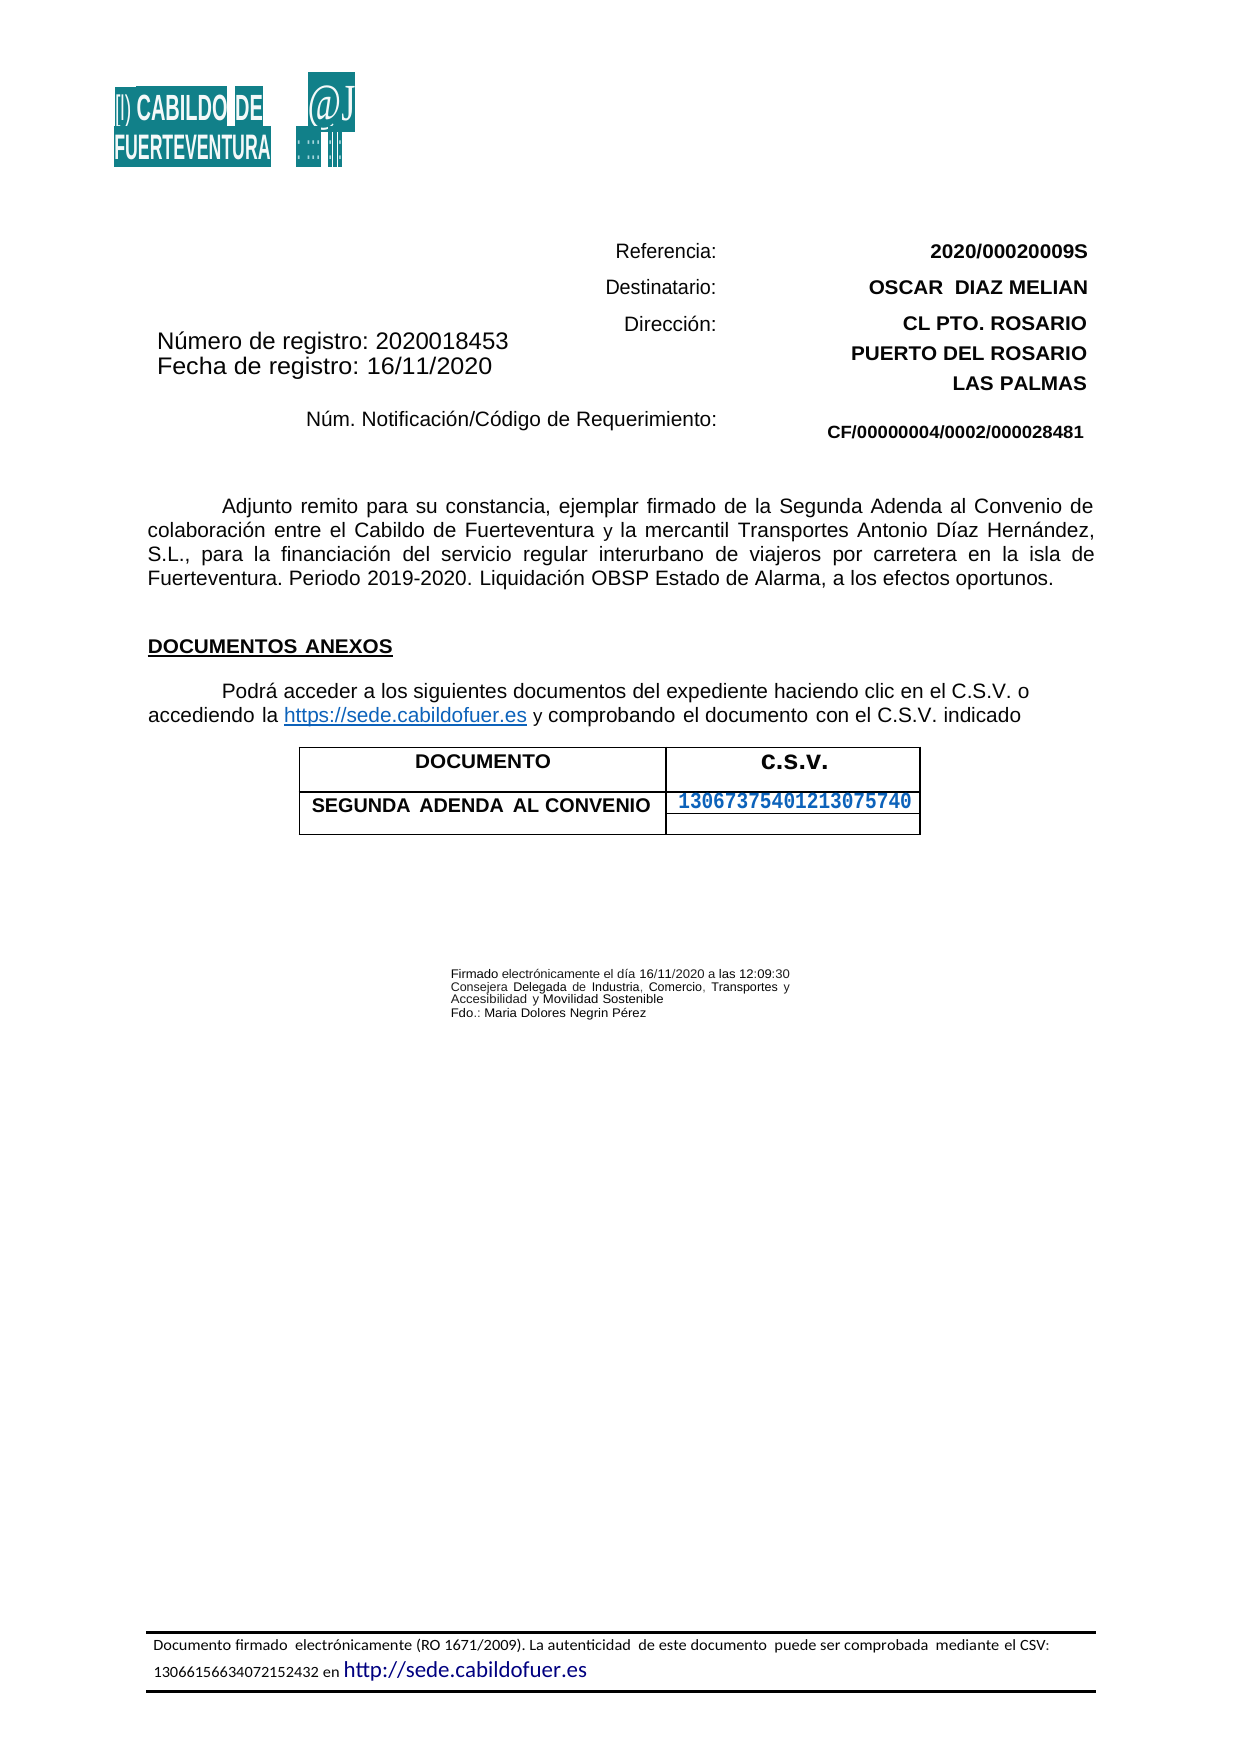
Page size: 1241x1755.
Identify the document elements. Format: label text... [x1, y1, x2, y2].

text Referencia: Destinatario: Dirección: [600, 239, 716, 335]
table_header c.s.v. [667, 748, 919, 791]
text Podrá acceder a los siguientes documentos del expediente haciendo clic en el C.S.V. o accediendo la https://sede.cabildofuer.es y comprobando el documento con el C.S.V. indicado [148, 679, 1107, 727]
text LAS PALMAS [795, 372, 1086, 394]
text CL PTO. ROSARIO PUERTO DEL ROSARIO [849, 312, 1087, 365]
table_cell [667, 814, 919, 833]
text Adjunto remito para su constancia, ejemplar firmado de la Segunda Adenda al Convenio de colaboración entre el Cabildo de Fuerteventura y la mercantil Transportes Antonio Díaz Hernández, S.L., para la financiación del servicio regular interurbano de viajeros por carretera en la isla de Fuerteventura. Periodo 2019-2020. Liquidación OBSP Estado de Alarma, a los efectos oportunos. [147, 493, 1095, 589]
text DOCUMENTOS ANEXOS [148, 635, 1107, 658]
table_cell 13067375401213075740 [667, 793, 919, 812]
text Firmado electrónicamente el día 16/11/2020 a las 12:09:30 Consejera Delegada de Industria, Comercio, Transportes y Accesibilidad y Movilidad Sostenible [451, 968, 790, 1007]
text Número de registro: 2020018453 Fecha de registro: 16/11/2020 [157, 330, 526, 379]
table_cell SEGUNDA ADENDA AL CONVENIO [300, 793, 665, 833]
text CF/00000004/0002/000028481 [827, 422, 1107, 442]
text FUERTEVENTURA : ::: : : [114, 131, 1107, 167]
text 2020/00020009S OSCAR DIAZ MELIAN [866, 240, 1088, 299]
text Núm. Notificación/Código de Requerimiento: [306, 407, 719, 431]
table_header DOCUMENTO [300, 748, 665, 791]
text [l) CABILDO DE @J [115, 77, 1107, 131]
text Fdo.: Maria Dolores Negrin Pérez [451, 1007, 1107, 1020]
